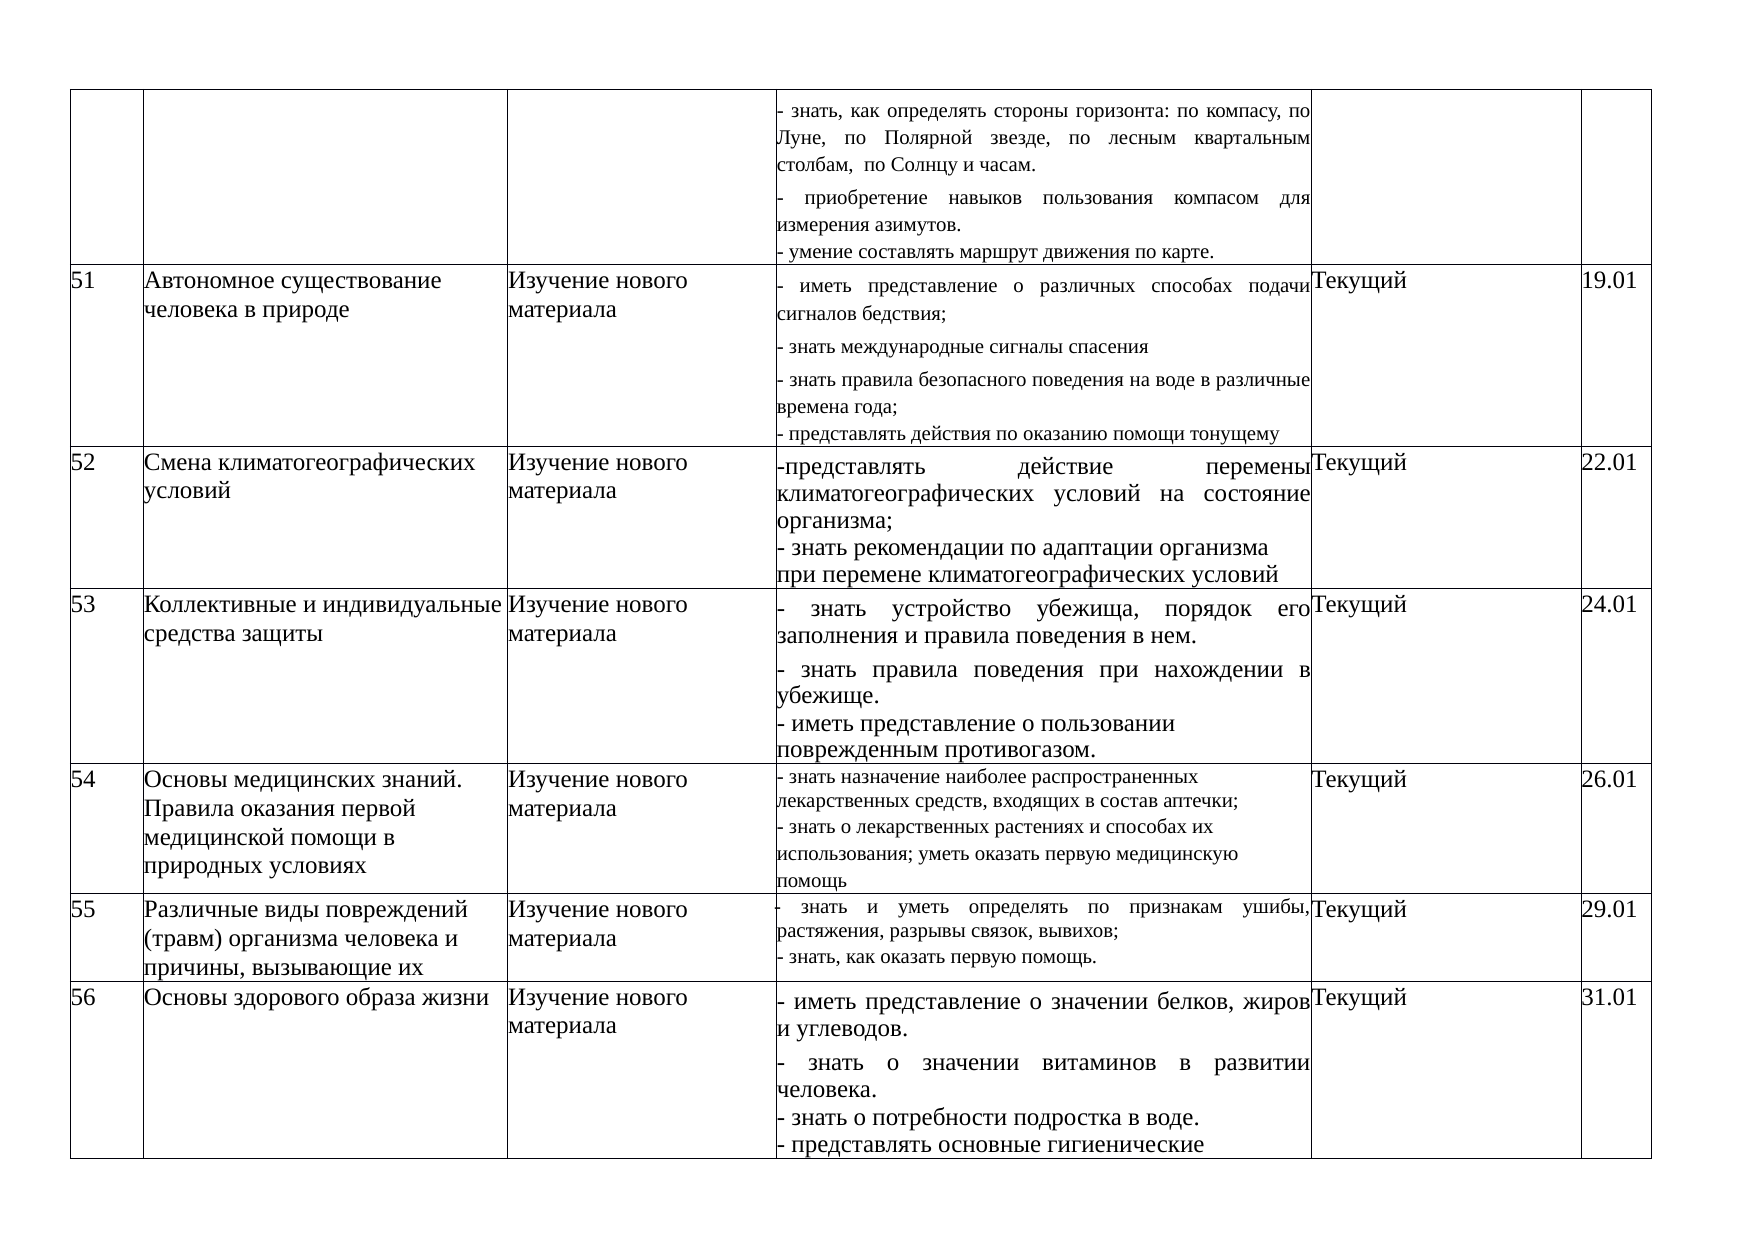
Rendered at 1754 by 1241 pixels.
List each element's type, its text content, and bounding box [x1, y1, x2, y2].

table_cell Текущий [1312, 894, 1581, 981]
table_cell Изучение нового материала [508, 589, 776, 763]
table_cell Текущий [1312, 764, 1581, 893]
table_cell - знать и уметь определять по признакам ушибы, растяжения, разрывы связок, вывихов; - знать, как оказать первую помощь. [777, 894, 1311, 981]
table_cell Различные виды повреждений (травм) организма человека и причины, вызывающие их [144, 894, 507, 981]
table_cell 29.01 [1582, 894, 1651, 981]
table_cell [1312, 90, 1581, 264]
table_cell -представлять действие перемены климатогеографических условий на состояние организма; - знать рекомендации по адаптации организма при перемене климатогеографических условий [777, 447, 1311, 588]
table_cell [1582, 90, 1651, 264]
table_cell [71, 90, 143, 264]
table_cell Основы медицинских знаний. Правила оказания первой медицинской помощи в природных условиях [144, 764, 507, 893]
table_cell Текущий [1312, 447, 1581, 588]
table_cell - знать устройство убежища, порядок его заполнения и правила поведения в нем. - знать правила поведения при нахождении в убежище. - иметь представление о пользовании поврежденным противогазом. [777, 589, 1311, 763]
table_cell 19.01 [1582, 265, 1651, 446]
table_cell Изучение нового материала [508, 982, 776, 1158]
table_cell Текущий [1312, 982, 1581, 1158]
table_cell Изучение нового материала [508, 265, 776, 446]
table_cell 26.01 [1582, 764, 1651, 893]
table_cell [144, 90, 507, 264]
table_cell Изучение нового материала [508, 894, 776, 981]
table_cell Текущий [1312, 265, 1581, 446]
table_cell - знать, как определять стороны горизонта: по компасу, по Луне, по Полярной звезде, по лесным квартальным столбам, по Солнцу и часам. - приобретение навыков пользования компасом для измерения азимутов. - умение составлять маршрут движения по карте. [777, 90, 1311, 264]
table_cell 56 [71, 982, 143, 1158]
table_cell Основы здорового образа жизни [144, 982, 507, 1158]
table_cell 24.01 [1582, 589, 1651, 763]
table_cell 22.01 [1582, 447, 1651, 588]
table_cell 54 [71, 764, 143, 893]
table_cell - иметь представление о различных способах подачи сигналов бедствия; - знать международные сигналы спасения - знать правила безопасного поведения на воде в различные времена года; - представлять действия по оказанию помощи тонущему [777, 265, 1311, 446]
table_cell Коллективные и индивидуальные средства защиты [144, 589, 507, 763]
table_cell 31.01 [1582, 982, 1651, 1158]
table_cell 53 [71, 589, 143, 763]
table_cell [508, 90, 776, 264]
table_cell Изучение нового материала [508, 764, 776, 893]
table_cell 51 [71, 265, 143, 446]
table_cell 55 [71, 894, 143, 981]
table_cell 52 [71, 447, 143, 588]
table_cell - знать назначение наиболее распространенных лекарственных средств, входящих в состав аптечки; - знать о лекарственных растениях и способах их использования; уметь оказать первую медицинскую помощь [777, 764, 1311, 893]
table_cell - иметь представление о значении белков, жиров и углеводов. - знать о значении витаминов в развитии человека. - знать о потребности подростка в воде. - представлять основные гигиенические [777, 982, 1311, 1158]
table_cell Смена климатогеографических условий [144, 447, 507, 588]
table_cell Текущий [1312, 589, 1581, 763]
table_cell Изучение нового материала [508, 447, 776, 588]
table_cell Автономное существование человека в природе [144, 265, 507, 446]
